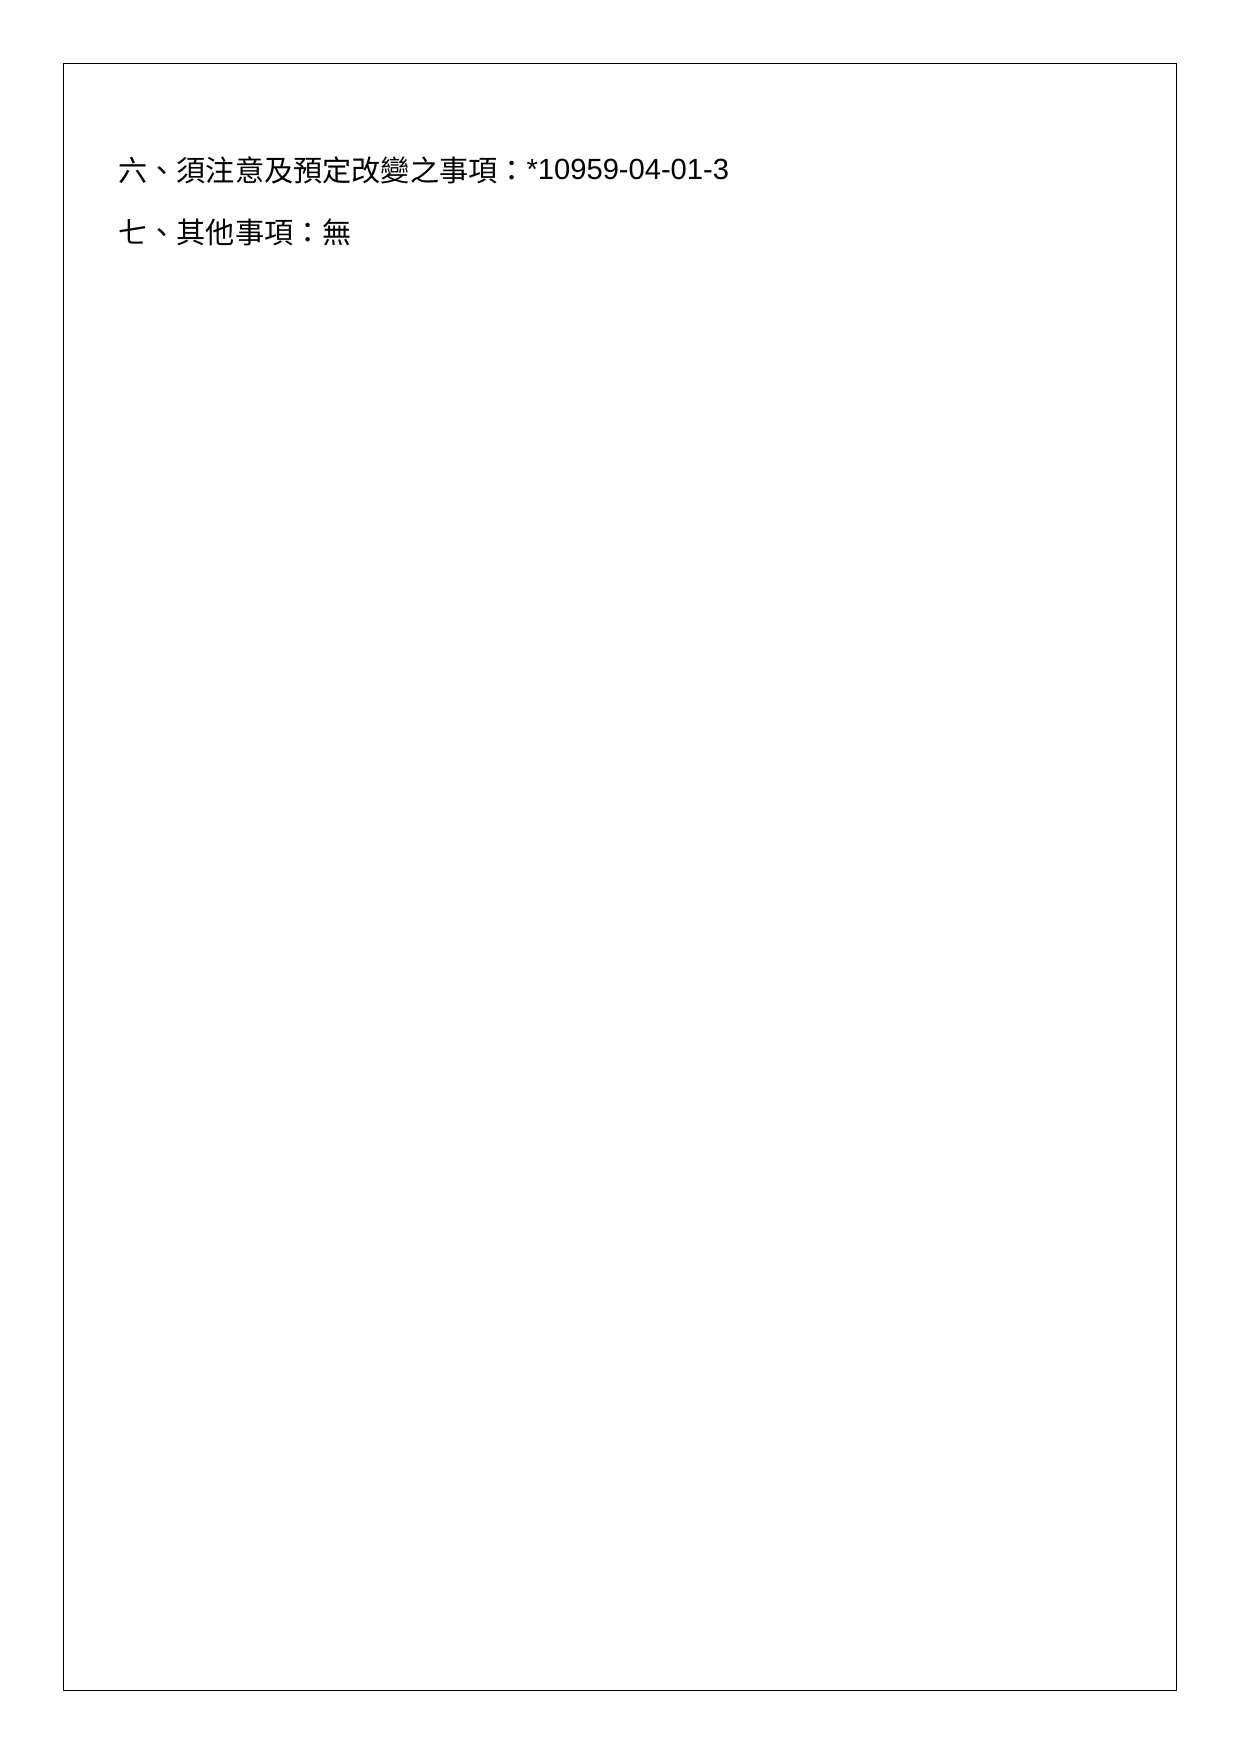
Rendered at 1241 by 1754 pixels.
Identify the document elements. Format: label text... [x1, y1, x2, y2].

text 七、其他事項：無 [118, 189, 1122, 252]
text 六、須注意及預定改變之事項：*10959-04-01-3 [118, 127, 1122, 189]
